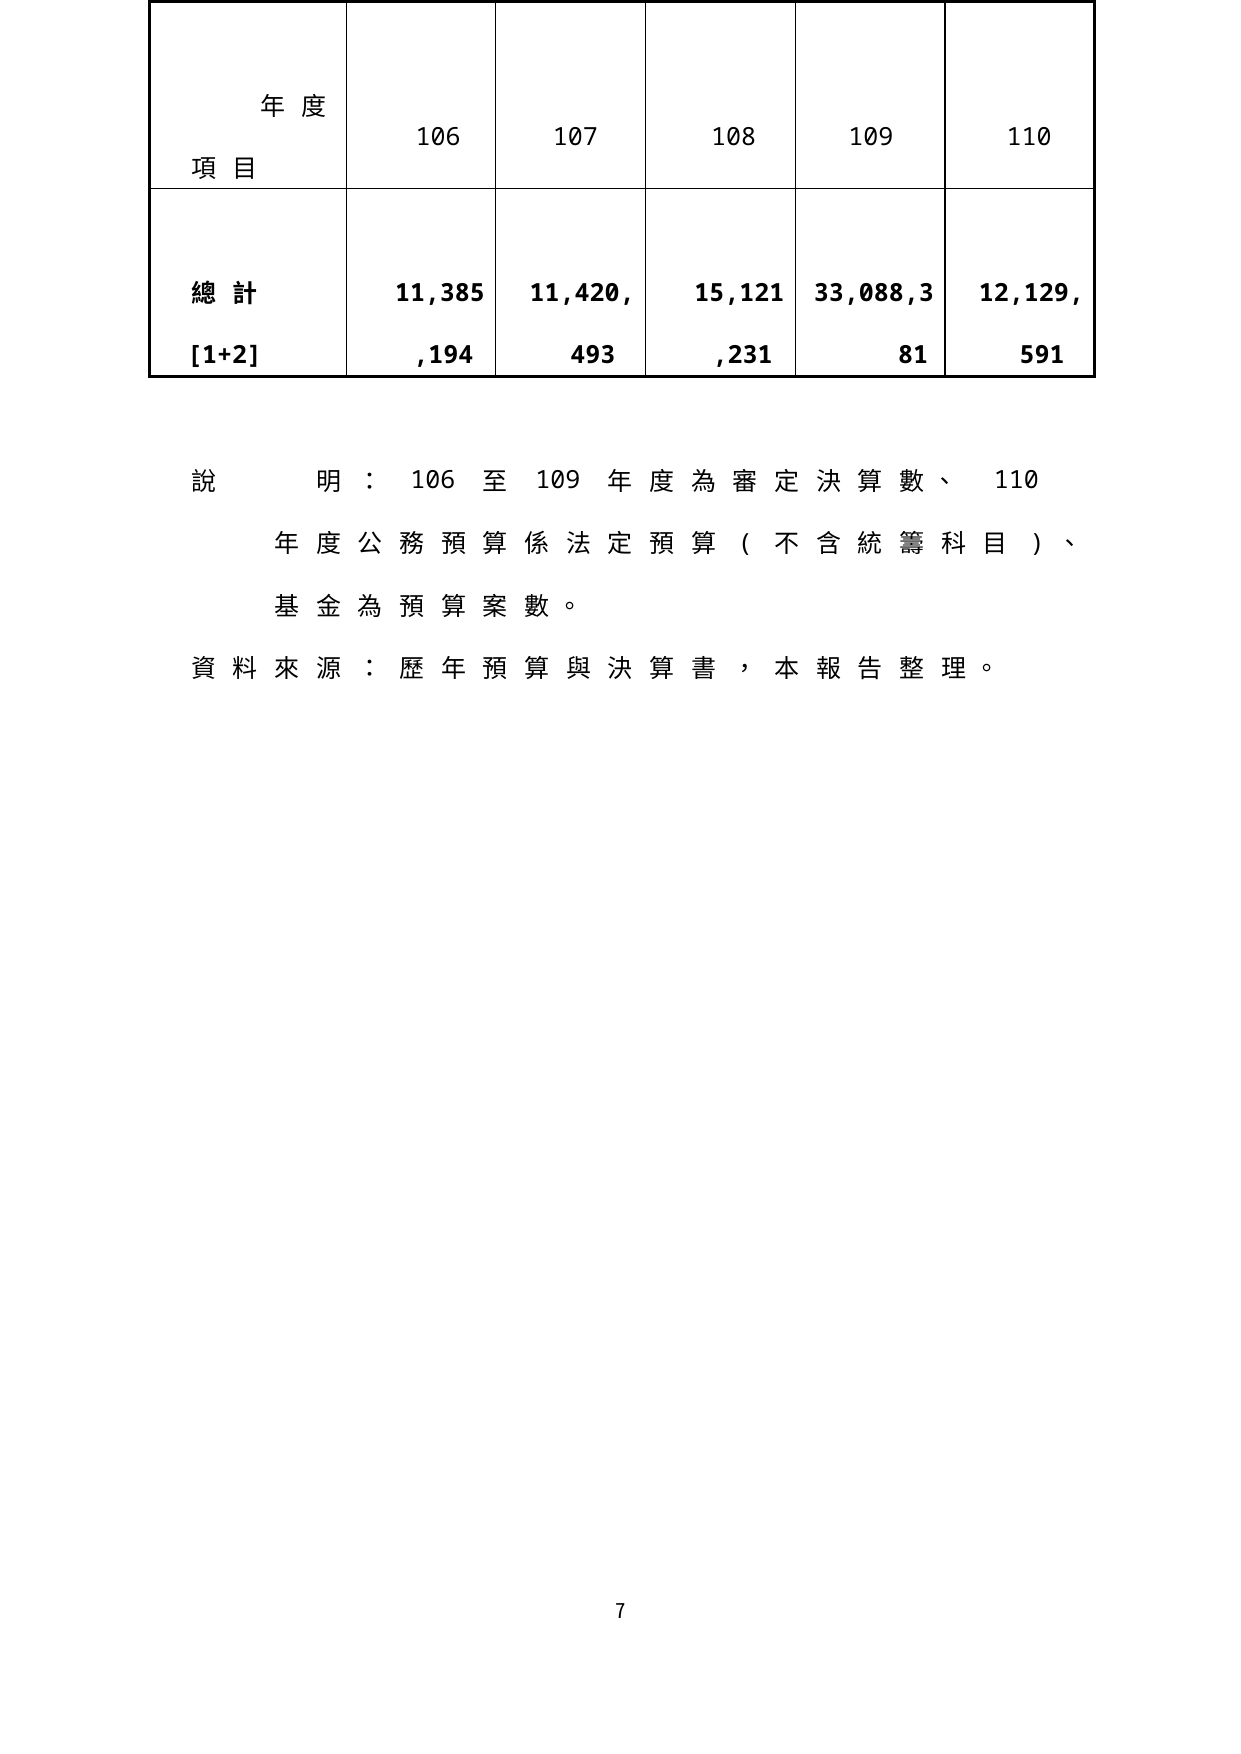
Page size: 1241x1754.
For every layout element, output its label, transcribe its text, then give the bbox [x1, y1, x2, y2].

text 資料來源：歷年預算與決算書，本報告整理。 [138, 625, 1087, 687]
table_cell 15,121,231 [646, 189, 795, 375]
table_cell 11,420,493 [496, 189, 645, 375]
table_cell 總計[1+2] [151, 189, 346, 375]
table_cell 12,129,591 [946, 189, 1093, 375]
table_header 110 [946, 3, 1093, 187]
table_header 109 [796, 3, 944, 187]
table_header 106 [347, 3, 495, 187]
table_header 107 [496, 3, 645, 187]
text 說 明：106至109年度為審定決算數、110年度公務預算係法定預算(不含統籌科目)、基金為預算案數。 [142, 437, 1072, 625]
table_cell 11,385,194 [347, 189, 495, 375]
table_header 108 [646, 3, 795, 187]
table_header 年度 項目 [151, 3, 346, 187]
table_cell 33,088,381 [796, 189, 944, 375]
